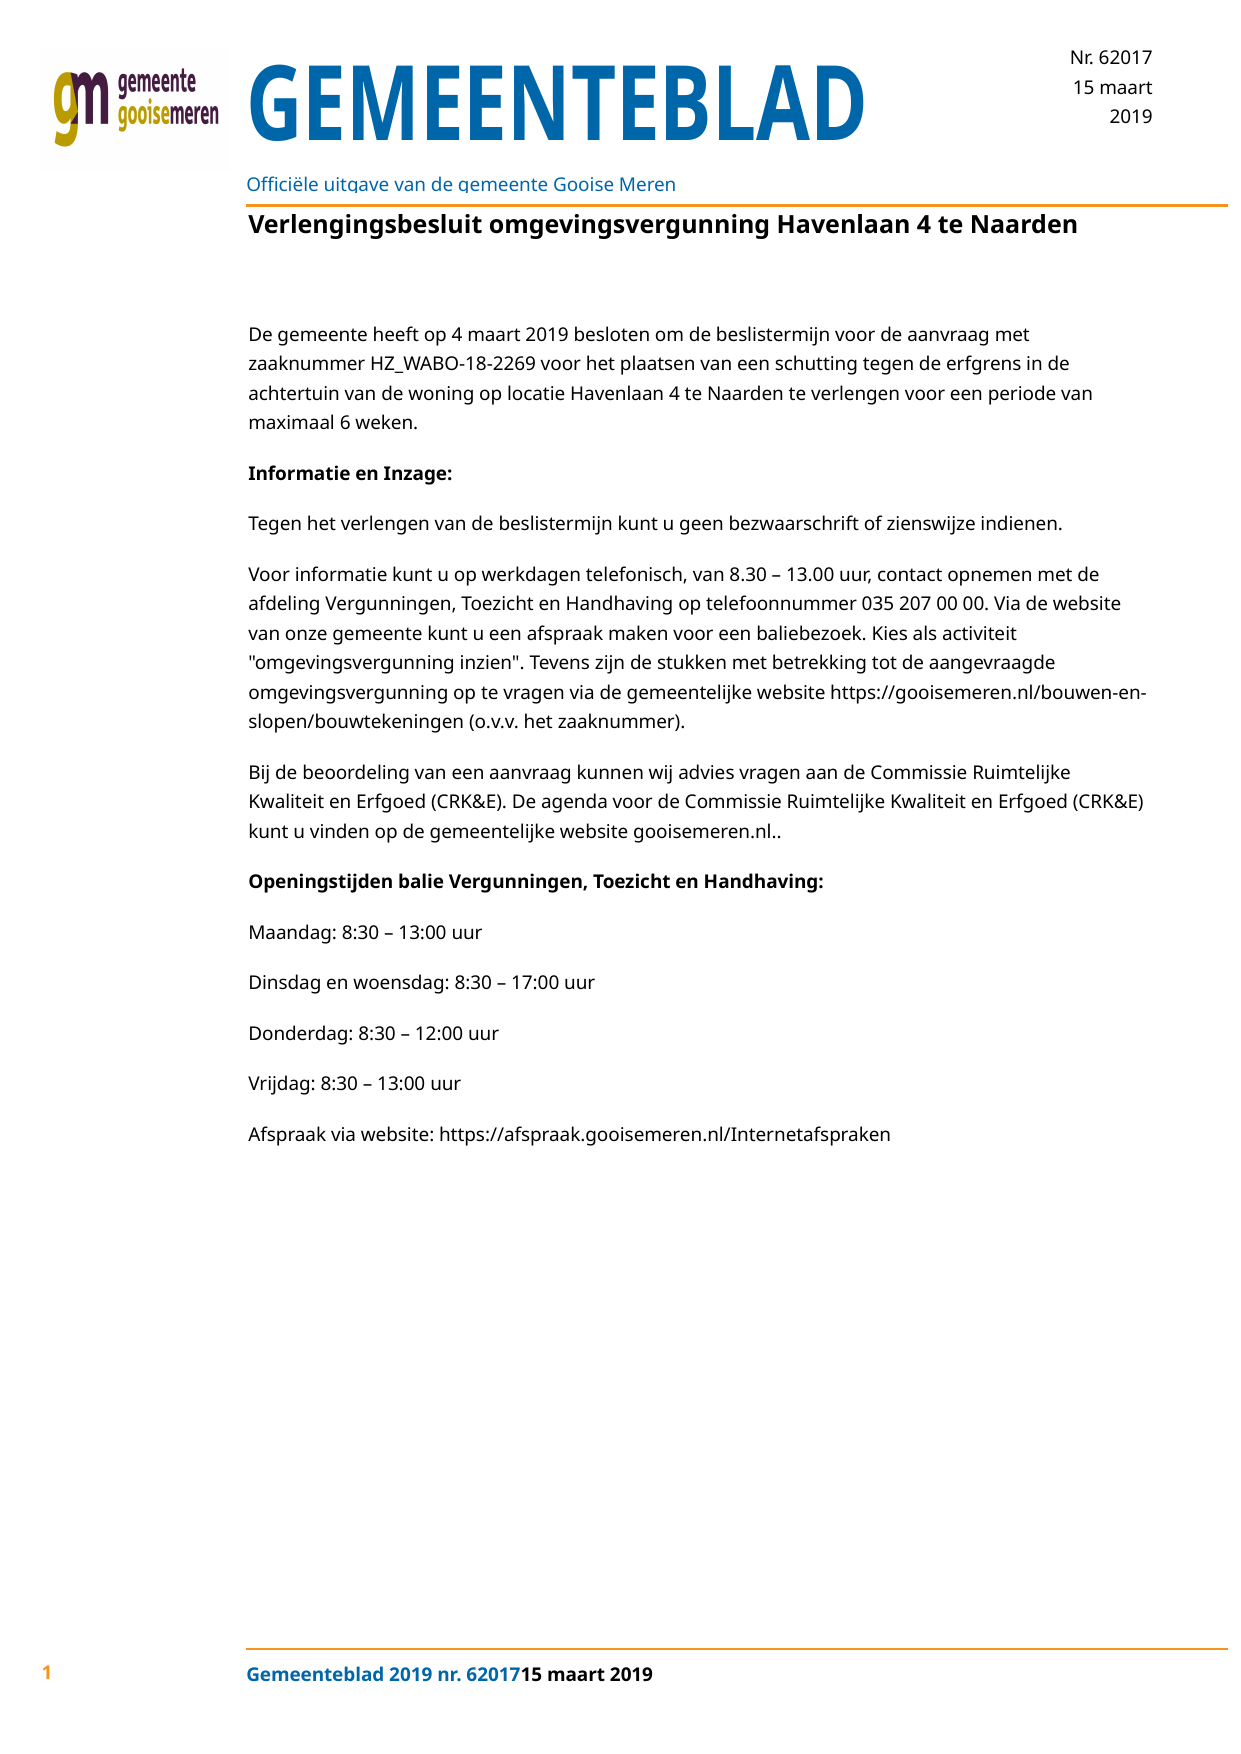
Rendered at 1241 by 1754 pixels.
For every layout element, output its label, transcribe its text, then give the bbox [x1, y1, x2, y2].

text Informatie en Inzage: [248, 460, 1152, 486]
text Voor informatie kunt u op werkdagen telefonisch, van 8.30 – 13.00 uur, contact opnemen met de afdeling Vergunningen, Toezicht en Handhaving op telefoonnummer 035 207 00 00. Via de website van onze gemeente kunt u een afspraak maken voor een baliebezoek. Kies als activiteit "omgevingsvergunning inzien". Tevens zijn de stukken met betrekking tot de aangevraagde omgevingsvergunning op te vragen via de gemeentelijke website https://gooisemeren.nl/bouwen-en-slopen/bouwtekeningen (o.v.v. het zaaknummer). [248, 561, 1152, 734]
text Tegen het verlengen van de beslistermijn kunt u geen bezwaarschrift of zienswijze indienen. [248, 510, 1152, 536]
text Donderdag: 8:30 – 12:00 uur [248, 1020, 1152, 1046]
text Bij de beoordeling van een aanvraag kunnen wij advies vragen aan de Commissie Ruimtelijke Kwaliteit en Erfgoed (CRK&E). De agenda voor de Commissie Ruimtelijke Kwaliteit en Erfgoed (CRK&E) kunt u vinden op de gemeentelijke website gooisemeren.nl.. [248, 759, 1152, 844]
text Dinsdag en woensdag: 8:30 – 17:00 uur [248, 969, 1152, 995]
text Maandag: 8:30 – 13:00 uur [248, 919, 1152, 945]
text Afspraak via website: https://afspraak.gooisemeren.nl/Internetafspraken [248, 1121, 1152, 1146]
text De gemeente heeft op 4 maart 2019 besloten om de beslistermijn voor de aanvraag met zaaknummer HZ_WABO-18-2269 voor het plaatsen van een schutting tegen de erfgrens in de achtertuin van de woning op locatie Havenlaan 4 te Naarden te verlengen voor een periode van maximaal 6 weken. [248, 321, 1152, 435]
picture [41, 47, 231, 172]
text Verlengingsbesluit omgevingsvergunning Havenlaan 4 te Naarden [248, 207, 1152, 241]
text Vrijdag: 8:30 – 13:00 uur [248, 1070, 1152, 1096]
text Openingstijden balie Vergunningen, Toezicht en Handhaving: [248, 869, 1152, 894]
